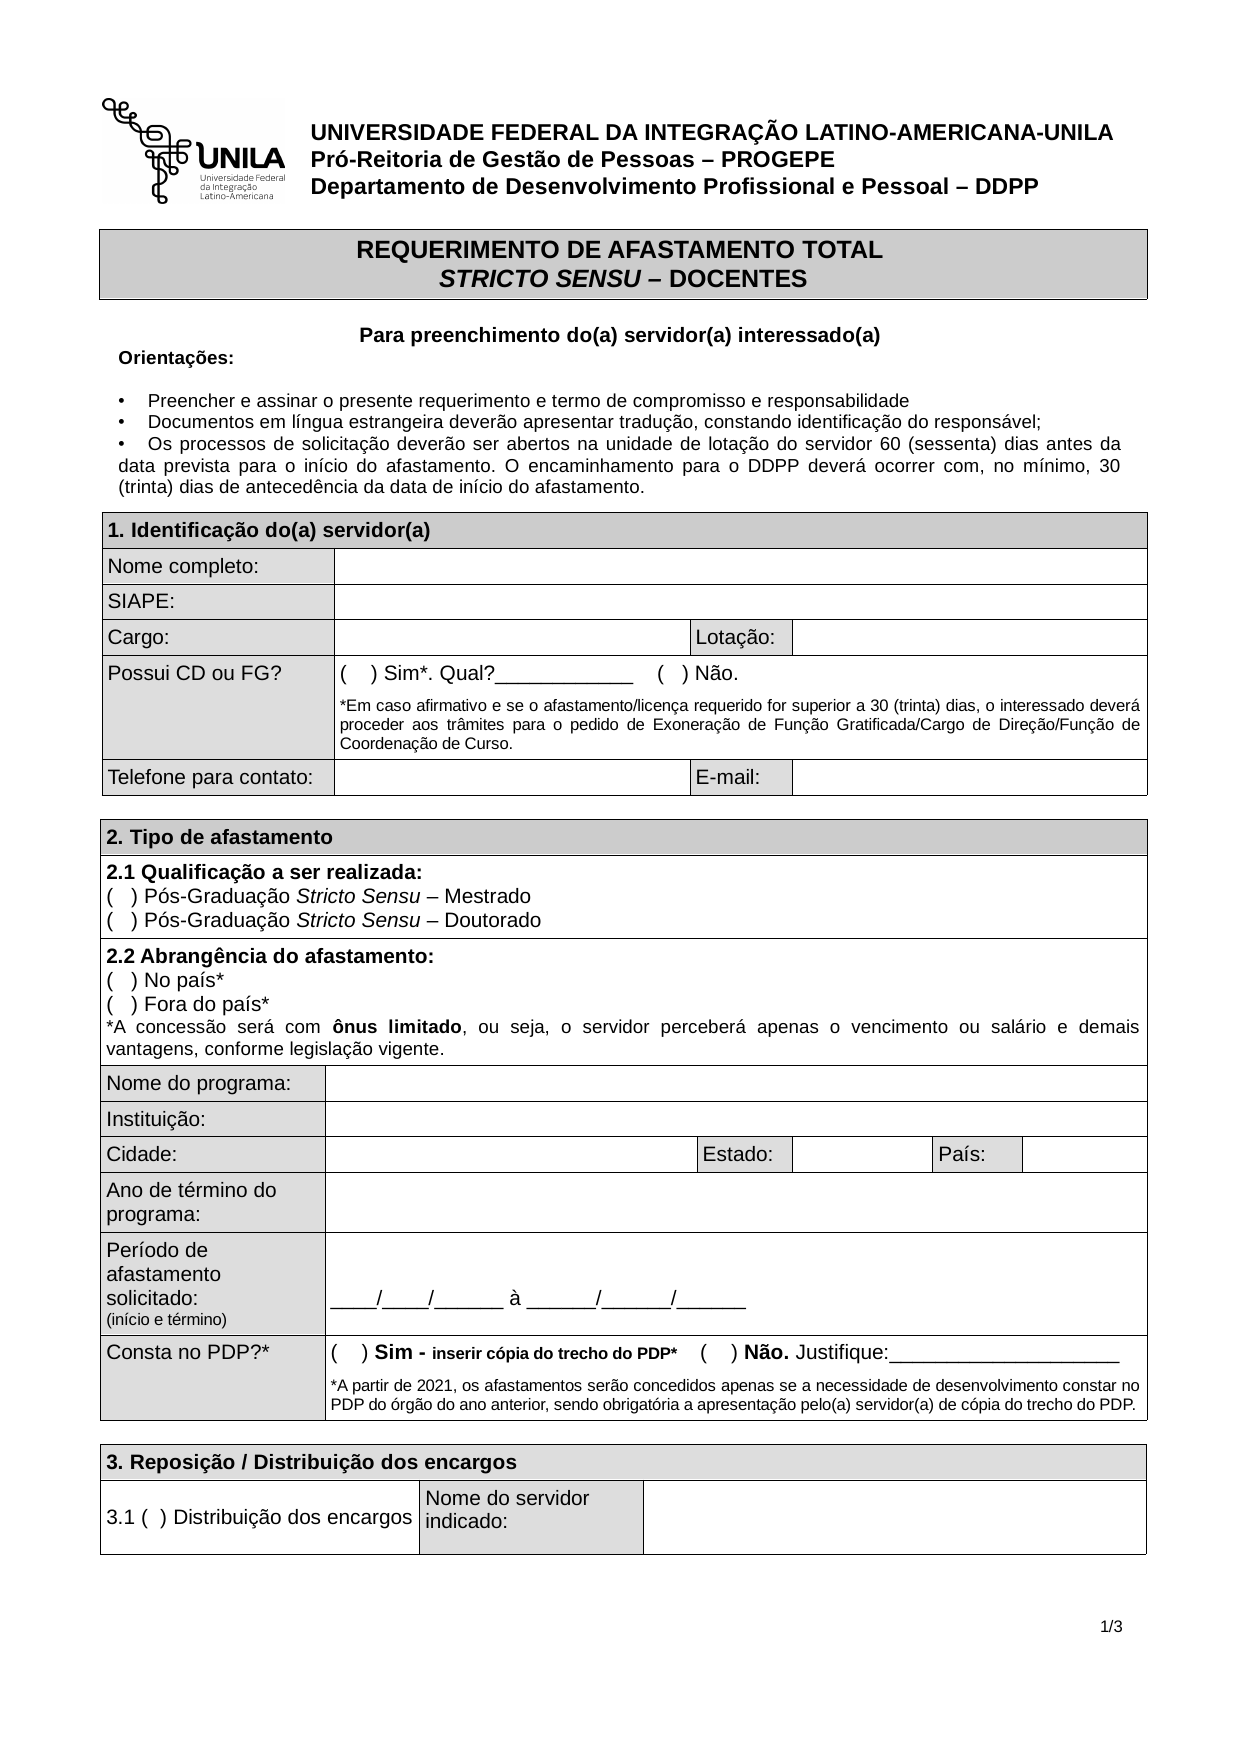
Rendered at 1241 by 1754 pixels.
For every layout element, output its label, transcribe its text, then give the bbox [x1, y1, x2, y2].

table_cell *A partir de 2021, os afastamentos serão concedidos apenas se a necessidade de desenvolvimento constar no PDP do órgão do ano anterior, sendo obrigatória a apresentação pelo(a) servidor(a) de cópia do trecho do PDP. [326, 1370, 1147, 1420]
table_cell ( ) Sim*. Qual?____________ ( ) Não. [335, 656, 1147, 690]
table_cell [326, 1173, 1147, 1232]
table_cell E-mail: [691, 760, 792, 795]
table_cell [326, 1066, 1147, 1101]
table_header REQUERIMENTO DE AFASTAMENTO TOTAL STRICTO SENSU – DOCENTES [100, 230, 1147, 298]
table_cell Nome completo: [103, 549, 334, 583]
table_cell ____/____/______ à ______/______/______ [326, 1233, 1147, 1334]
table_header 2. Tipo de afastamento [101, 820, 1147, 854]
table_cell 3.1 ( ) Distribuição dos encargos [101, 1481, 419, 1554]
table_cell [326, 1102, 1147, 1136]
table_cell Ano de término do programa: [101, 1173, 325, 1232]
table_cell Nome do servidor indicado: [420, 1481, 643, 1554]
table_cell [1023, 1137, 1147, 1172]
list Documentos em língua estrangeira deverão apresentar tradução, constando identificação do responsável; [118, 411, 1122, 433]
table_cell Possui CD ou FG? [103, 656, 334, 759]
table_cell [335, 760, 690, 795]
text Para preenchimento do(a) servidor(a) interessado(a) [118, 323, 1122, 347]
list Preencher e assinar o presente requerimento e termo de compromisso e responsabilidade [118, 390, 1122, 411]
table_cell Instituição: [101, 1102, 325, 1136]
table_cell Lotação: [691, 620, 792, 655]
table_cell [335, 620, 690, 655]
table_cell Estado: [698, 1137, 792, 1172]
table_cell SIAPE: [103, 585, 334, 619]
table_cell País: [933, 1137, 1022, 1172]
table_cell [793, 1137, 932, 1172]
table_header 1. Identificação do(a) servidor(a) [103, 513, 1147, 548]
table_cell 2.1 Qualificação a ser realizada: ( ) Pós-Graduação Stricto Sensu – Mestrado ( ) Pós-Graduação Stricto Sensu – Doutorado [101, 856, 1147, 938]
table_cell [335, 549, 1147, 583]
table_cell ( ) Sim - inserir cópia do trecho do PDP* ( ) Não. Justifique:____________________ [326, 1336, 1147, 1370]
picture [102, 98, 285, 204]
table_cell [793, 760, 1147, 795]
table_header 3. Reposição / Distribuição dos encargos [101, 1445, 1146, 1479]
table_cell Nome do programa: [101, 1066, 325, 1101]
table_cell Cargo: [103, 620, 334, 655]
table_cell Período de afastamento solicitado: (início e término) [101, 1233, 325, 1334]
table_cell [335, 585, 1147, 619]
table_cell [793, 620, 1147, 655]
table_cell Telefone para contato: [103, 760, 334, 795]
table_cell *Em caso afirmativo e se o afastamento/licença requerido for superior a 30 (trinta) dias, o interessado deverá proceder aos trâmites para o pedido de Exoneração de Função Gratificada/Cargo de Direção/Função de Coordenação de Curso. [335, 690, 1147, 759]
table_cell [644, 1481, 1146, 1554]
table_cell Consta no PDP?* [101, 1336, 325, 1420]
table_cell 2.2 Abrangência do afastamento: ( ) No país* ( ) Fora do país* *A concessão será com ônus limitado, ou seja, o servidor perceberá apenas o vencimento ou salário e demais vantagens, conforme legislação vigente. [101, 939, 1147, 1065]
table_cell Cidade: [101, 1137, 325, 1172]
text Orientações: [118, 347, 1122, 368]
table_cell [326, 1137, 697, 1172]
list Os processos de solicitação deverão ser abertos na unidade de lotação do servidor 60 (sessenta) dias antes da data prevista para o início do afastamento. O encaminhamento para o DDPP deverá ocorrer com, no mínimo, 30 (trinta) dias de antecedência da data de início do afastamento. [118, 433, 1122, 498]
